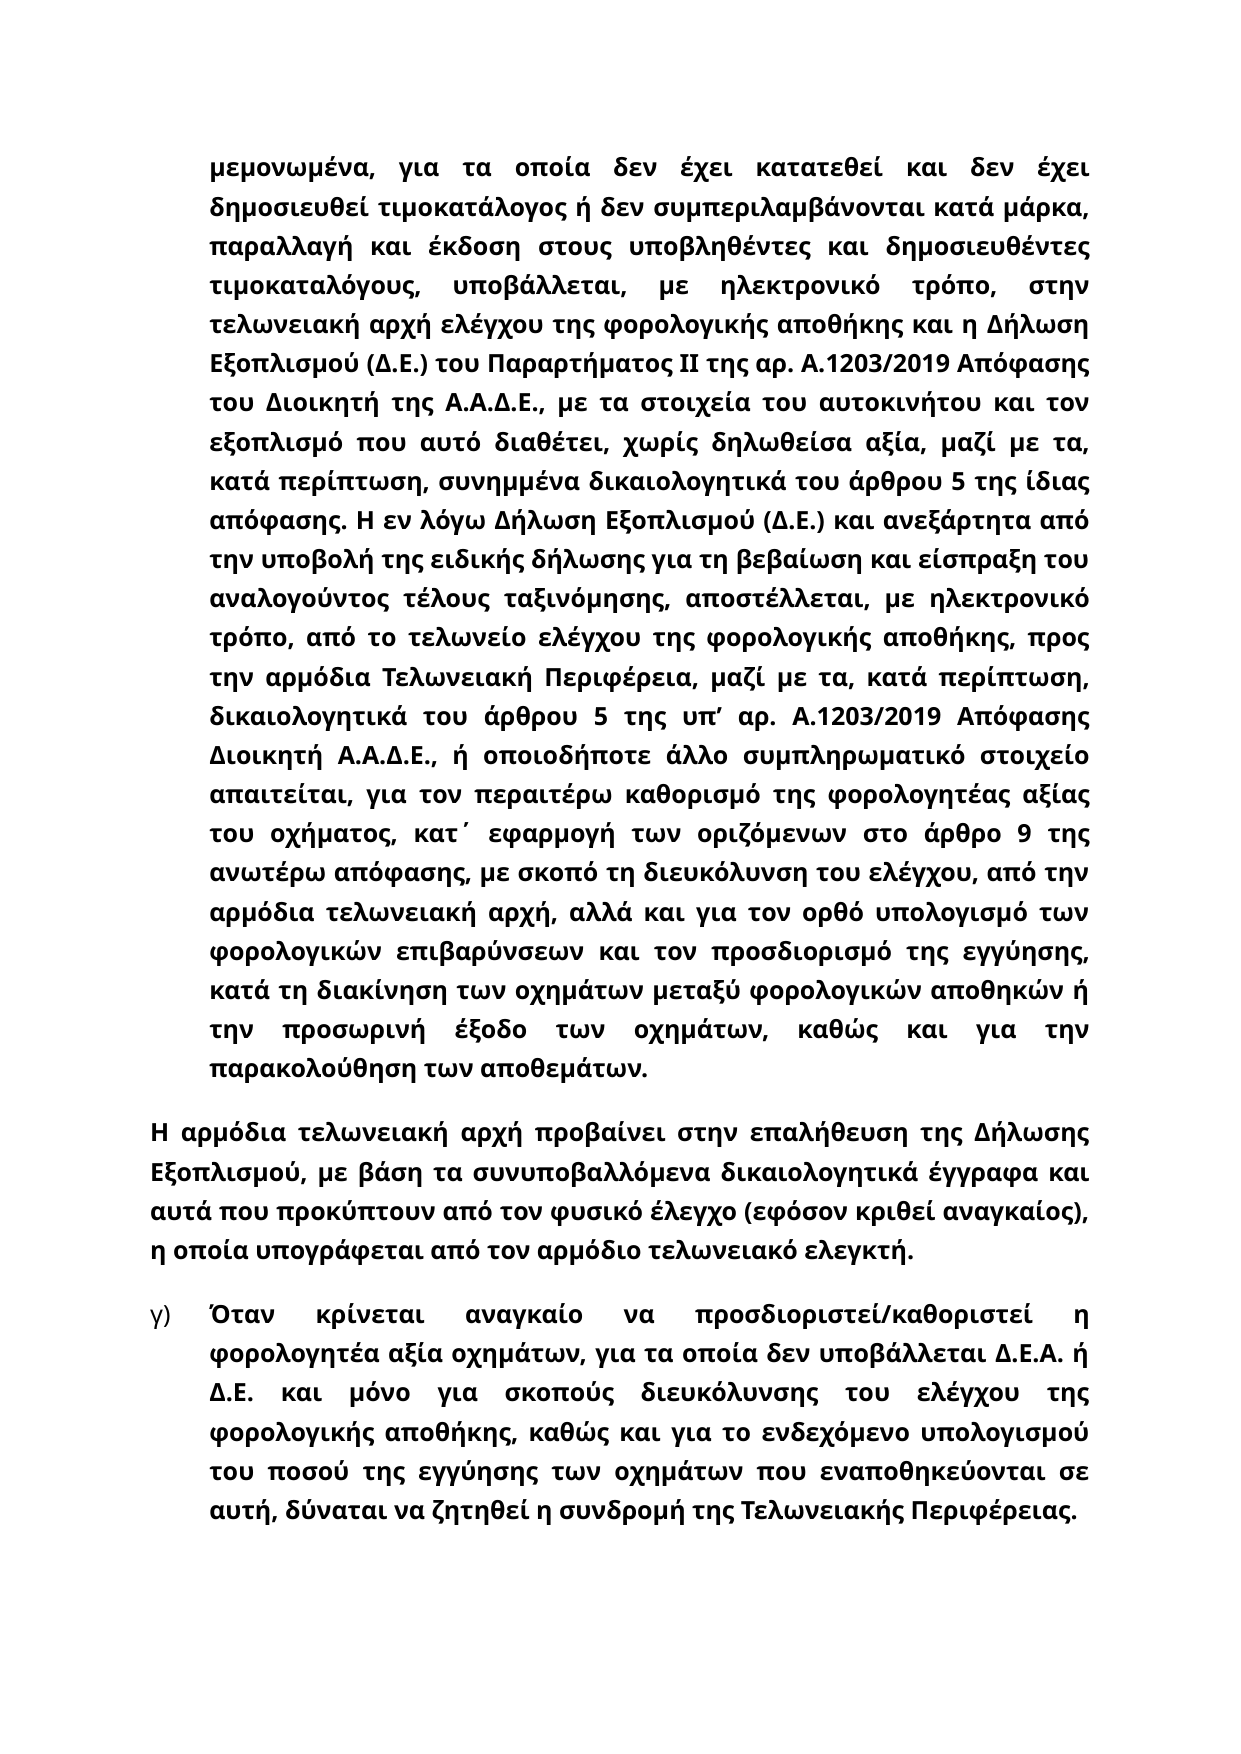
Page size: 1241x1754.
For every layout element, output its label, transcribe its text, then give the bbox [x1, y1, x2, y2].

list μεμονωμένα, για τα οποία δεν έχει κατατεθεί και δεν έχει δημοσιευθεί τιμοκατάλογος ή δεν συμπεριλαμβάνονται κατά μάρκα, παραλλαγή και έκδοση στους υποβληθέντες και δημοσιευθέντες τιμοκαταλόγους, υποβάλλεται, με ηλεκτρονικό τρόπο, στην τελωνειακή αρχή ελέγχου της φορολογικής αποθήκης και η Δήλωση Εξοπλισμού (Δ.Ε.) του Παραρτήματος ΙΙ της αρ. Α.1203/2019 Απόφασης του Διοικητή της Α.Α.Δ.Ε., με τα στοιχεία του αυτοκινήτου και τον εξοπλισμό που αυτό διαθέτει, χωρίς δηλωθείσα αξία, μαζί με τα, κατά περίπτωση, συνημμένα δικαιολογητικά του άρθρου 5 της ίδιας απόφασης. Η εν λόγω Δήλωση Εξοπλισμού (Δ.Ε.) και ανεξάρτητα από την υποβολή της ειδικής δήλωσης για τη βεβαίωση και είσπραξη του αναλογούντος τέλους ταξινόμησης, αποστέλλεται, με ηλεκτρονικό τρόπο, από το τελωνείο ελέγχου της φορολογικής αποθήκης, προς την αρμόδια Τελωνειακή Περιφέρεια, μαζί με τα, κατά περίπτωση, δικαιολογητικά του άρθρου 5 της υπ’ αρ. Α.1203/2019 Απόφασης Διοικητή Α.Α.Δ.Ε., ή οποιοδήποτε άλλο συμπληρωματικό στοιχείο απαιτείται, για τον περαιτέρω καθορισμό της φορολογητέας αξίας του οχήματος, κατ΄ εφαρμογή των οριζόμενων στο άρθρο 9 της ανωτέρω απόφασης, με σκοπό τη διευκόλυνση του ελέγχου, από την αρμόδια τελωνειακή αρχή, αλλά και για τον ορθό υπολογισμό των φορολογικών επιβαρύνσεων και τον προσδιορισμό της εγγύησης, κατά τη διακίνηση των οχημάτων μεταξύ φορολογικών αποθηκών ή την προσωρινή έξοδο των οχημάτων, καθώς και για την παρακολούθηση των αποθεμάτων. [150, 150, 1090, 1085]
text Η αρμόδια τελωνειακή αρχή προβαίνει στην επαλήθευση της Δήλωσης Εξοπλισμού, με βάση τα συνυποβαλλόμενα δικαιολογητικά έγγραφα και αυτά που προκύπτουν από τον φυσικό έλεγχο (εφόσον κριθεί αναγκαίος), η οποία υπογράφεται από τον αρμόδιο τελωνειακό ελεγκτή. [150, 1115, 1090, 1267]
list γ) Όταν κρίνεται αναγκαίο να προσδιοριστεί/καθοριστεί η φορολογητέα αξία οχημάτων, για τα οποία δεν υποβάλλεται Δ.Ε.Α. ή Δ.Ε. και μόνο για σκοπούς διευκόλυνσης του ελέγχου της φορολογικής αποθήκης, καθώς και για το ενδεχόμενο υπολογισμού του ποσού της εγγύησης των οχημάτων που εναποθηκεύονται σε αυτή, δύναται να ζητηθεί η συνδρομή της Τελωνειακής Περιφέρειας. [150, 1297, 1090, 1527]
